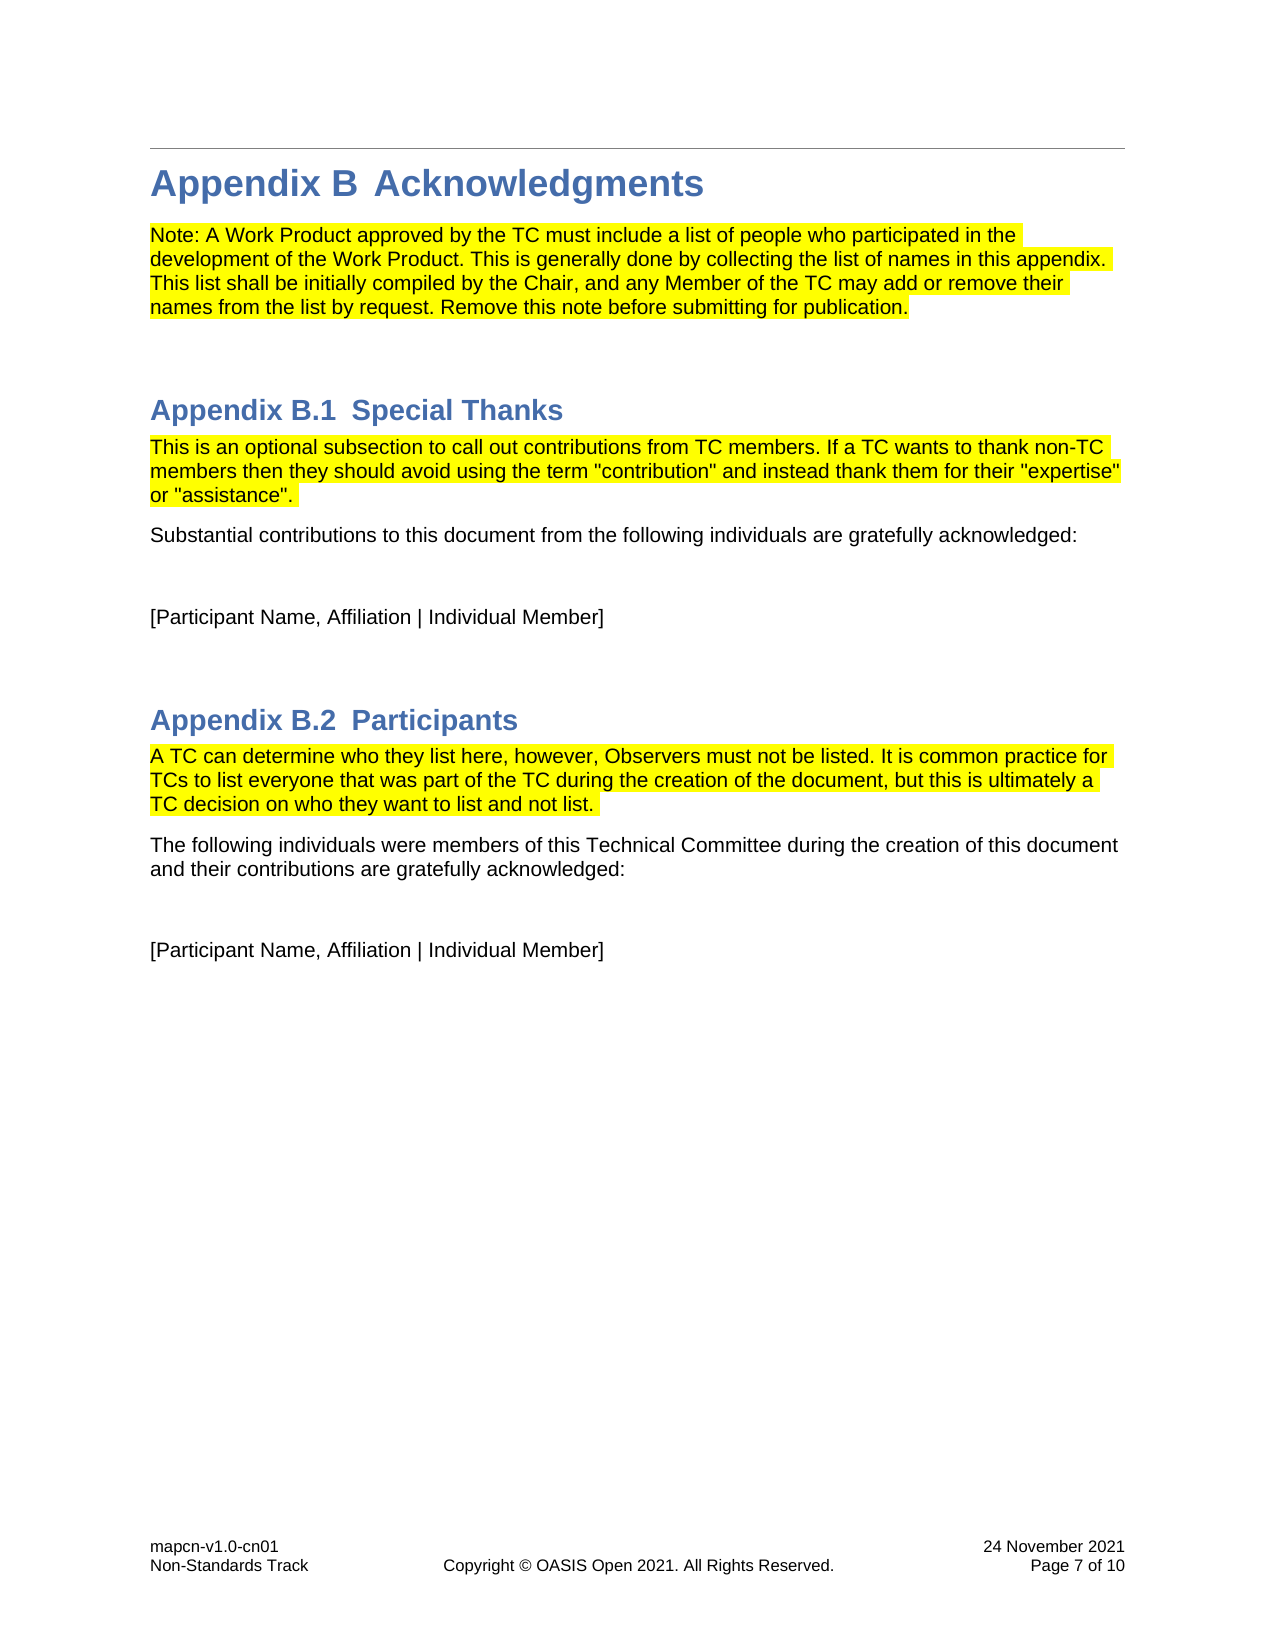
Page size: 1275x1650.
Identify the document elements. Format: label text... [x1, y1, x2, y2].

subtitle Participants [150, 702, 1125, 736]
text [Participant Name, Affiliation | Individual Member] [150, 604, 1125, 628]
text The following individuals were members of this Technical Committee during the creation of this document and their contributions are gratefully acknowledged: [150, 833, 1125, 881]
text Substantial contributions to this document from the following individuals are gratefully acknowledged: [150, 523, 1125, 547]
subtitle Acknowledgments [150, 149, 1125, 204]
text Note: A Work Product approved by the TC must include a list of people who participated in the development of the Work Product. This is generally done by collecting the list of names in this appendix. This list shall be initially compiled by the Chair, and any Member of the TC may add or remove their names from the list by request. Remove this note before submitting for publication. [150, 223, 1125, 319]
text [Participant Name, Affiliation | Individual Member] [150, 938, 1125, 962]
text A TC can determine who they list here, however, Observers must not be listed. It is common practice for TCs to list everyone that was part of the TC during the creation of the document, but this is ultimately a TC decision on who they want to list and not list. [150, 744, 1125, 816]
text This is an optional subsection to call out contributions from TC members. If a TC wants to thank non-TC members then they should avoid using the term "contribution" and instead thank them for their "expertise" or "assistance". [150, 435, 1125, 507]
subtitle Special Thanks [150, 393, 1125, 426]
